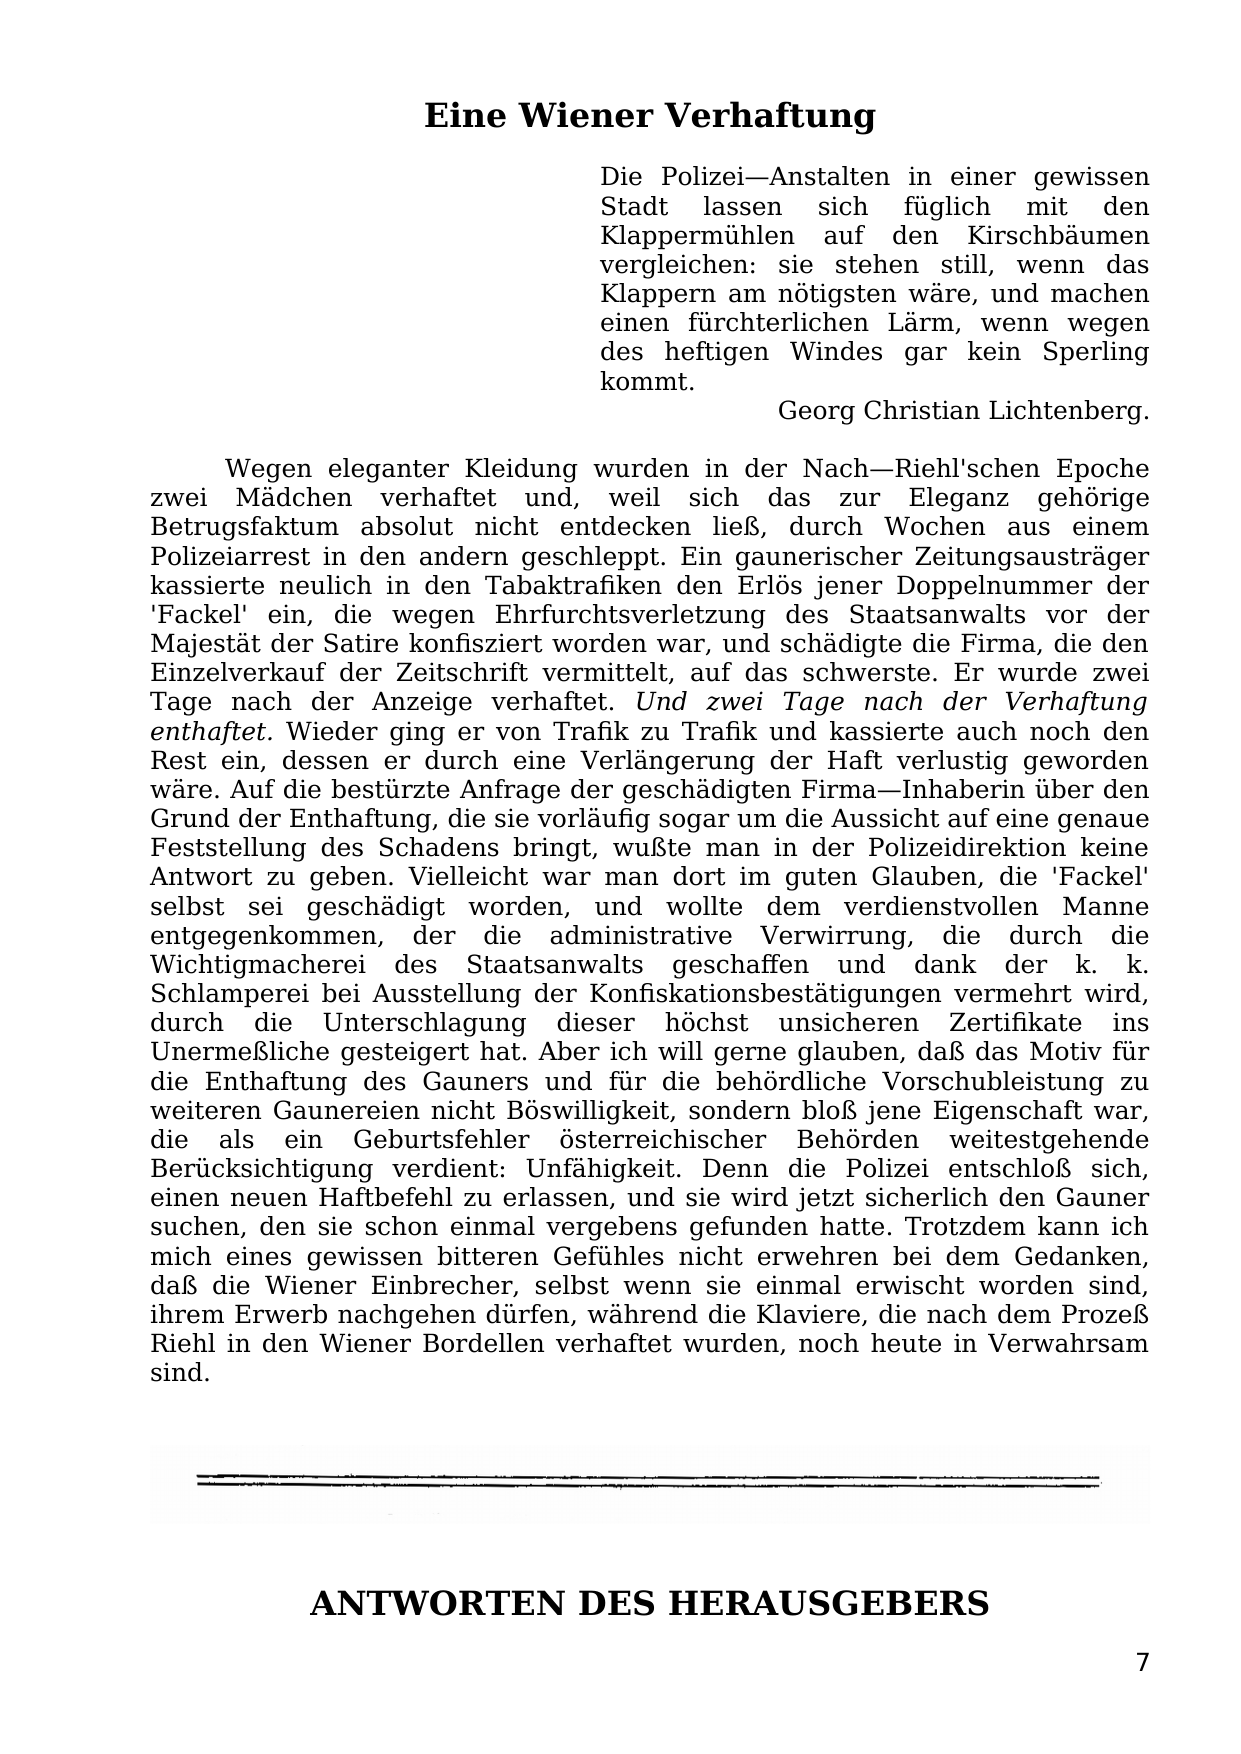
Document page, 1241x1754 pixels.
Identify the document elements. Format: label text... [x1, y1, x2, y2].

text ANTWORTEN DES HERAUSGEBERS [150, 1562, 1151, 1623]
text Wegen eleganter Kleidung wurden in der Nach—Riehl'schen Epoche zwei Mädchen verhaftet und, weil sich das zur Eleganz gehörige Betrugsfaktum absolut nicht entdecken ließ, durch Wochen aus einem Polizeiarrest in den andern geschleppt. Ein gaunerischer Zeitungsausträger kassierte neulich in den Tabaktrafiken den Erlös jener Doppelnummer der 'Fackel' ein, die wegen Ehrfurchtsverletzung des Staatsanwalts vor der Majestät der Satire konfisziert worden war, und schädigte die Firma, die den Einzelverkauf der Zeitschrift vermittelt, auf das schwerste. Er wurde zwei Tage nach der Anzeige verhaftet. Und zwei Tage nach der Verhaftung enthaftet. Wieder ging er von Trafik zu Trafik und kassierte auch noch den Rest ein, dessen er durch eine Verlängerung der Haft verlustig geworden wäre. Auf die bestürzte Anfrage der geschädigten Firma—Inhaberin über den Grund der Enthaftung, die sie vorläufig sogar um die Aussicht auf eine genaue Feststellung des Schadens bringt, wußte man in der Polizeidirektion keine Antwort zu geben. Vielleicht war man dort im guten Glauben, die 'Fackel' selbst sei geschädigt worden, und wollte dem verdienstvollen Manne entgegenkommen, der die administrative Verwirrung, die durch die Wichtigmacherei des Staatsanwalts geschaffen und dank der k. k. Schlamperei bei Ausstellung der Konfiskationsbestätigungen vermehrt wird, durch die Unterschlagung dieser höchst unsicheren Zertifikate ins Unermeßliche gesteigert hat. Aber ich will gerne glauben, daß das Motiv für die Enthaftung des Gauners und für die behördliche Vorschubleistung zu weiteren Gaunereien nicht Böswilligkeit, sondern bloß jene Eigenschaft war, die als ein Geburtsfehler österreichischer Behörden weitestgehende Berücksichtigung verdient: Unfähigkeit. Denn die Polizei entschloß sich, einen neuen Haftbefehl zu erlassen, und sie wird jetzt sicherlich den Gauner suchen, den sie schon einmal vergebens gefunden hatte. Trotzdem kann ich mich eines gewissen bitteren Gefühles nicht erwehren bei dem Gedanken, daß die Wiener Einbrecher, selbst wenn sie einmal erwischt worden sind, ihrem Erwerb nachgehen dürfen, während die Klaviere, die nach dem Prozeß Riehl in den Wiener Bordellen verhaftet wurden, noch heute in Verwahrsam sind. [150, 454, 1151, 1387]
picture [150, 1445, 1151, 1524]
text Georg Christian Lichtenberg. [150, 396, 1151, 425]
text Die Polizei—Anstalten in einer gewissen Stadt lassen sich füglich mit den Klappermühlen auf den Kirschbäumen vergleichen: sie stehen still, wenn das Klappern am nötigsten wäre, und machen einen fürchterlichen Lärm, wenn wegen des heftigen Windes gar kein Sperling kommt. [600, 135, 1151, 396]
text Eine Wiener Verhaftung [150, 75, 1151, 135]
